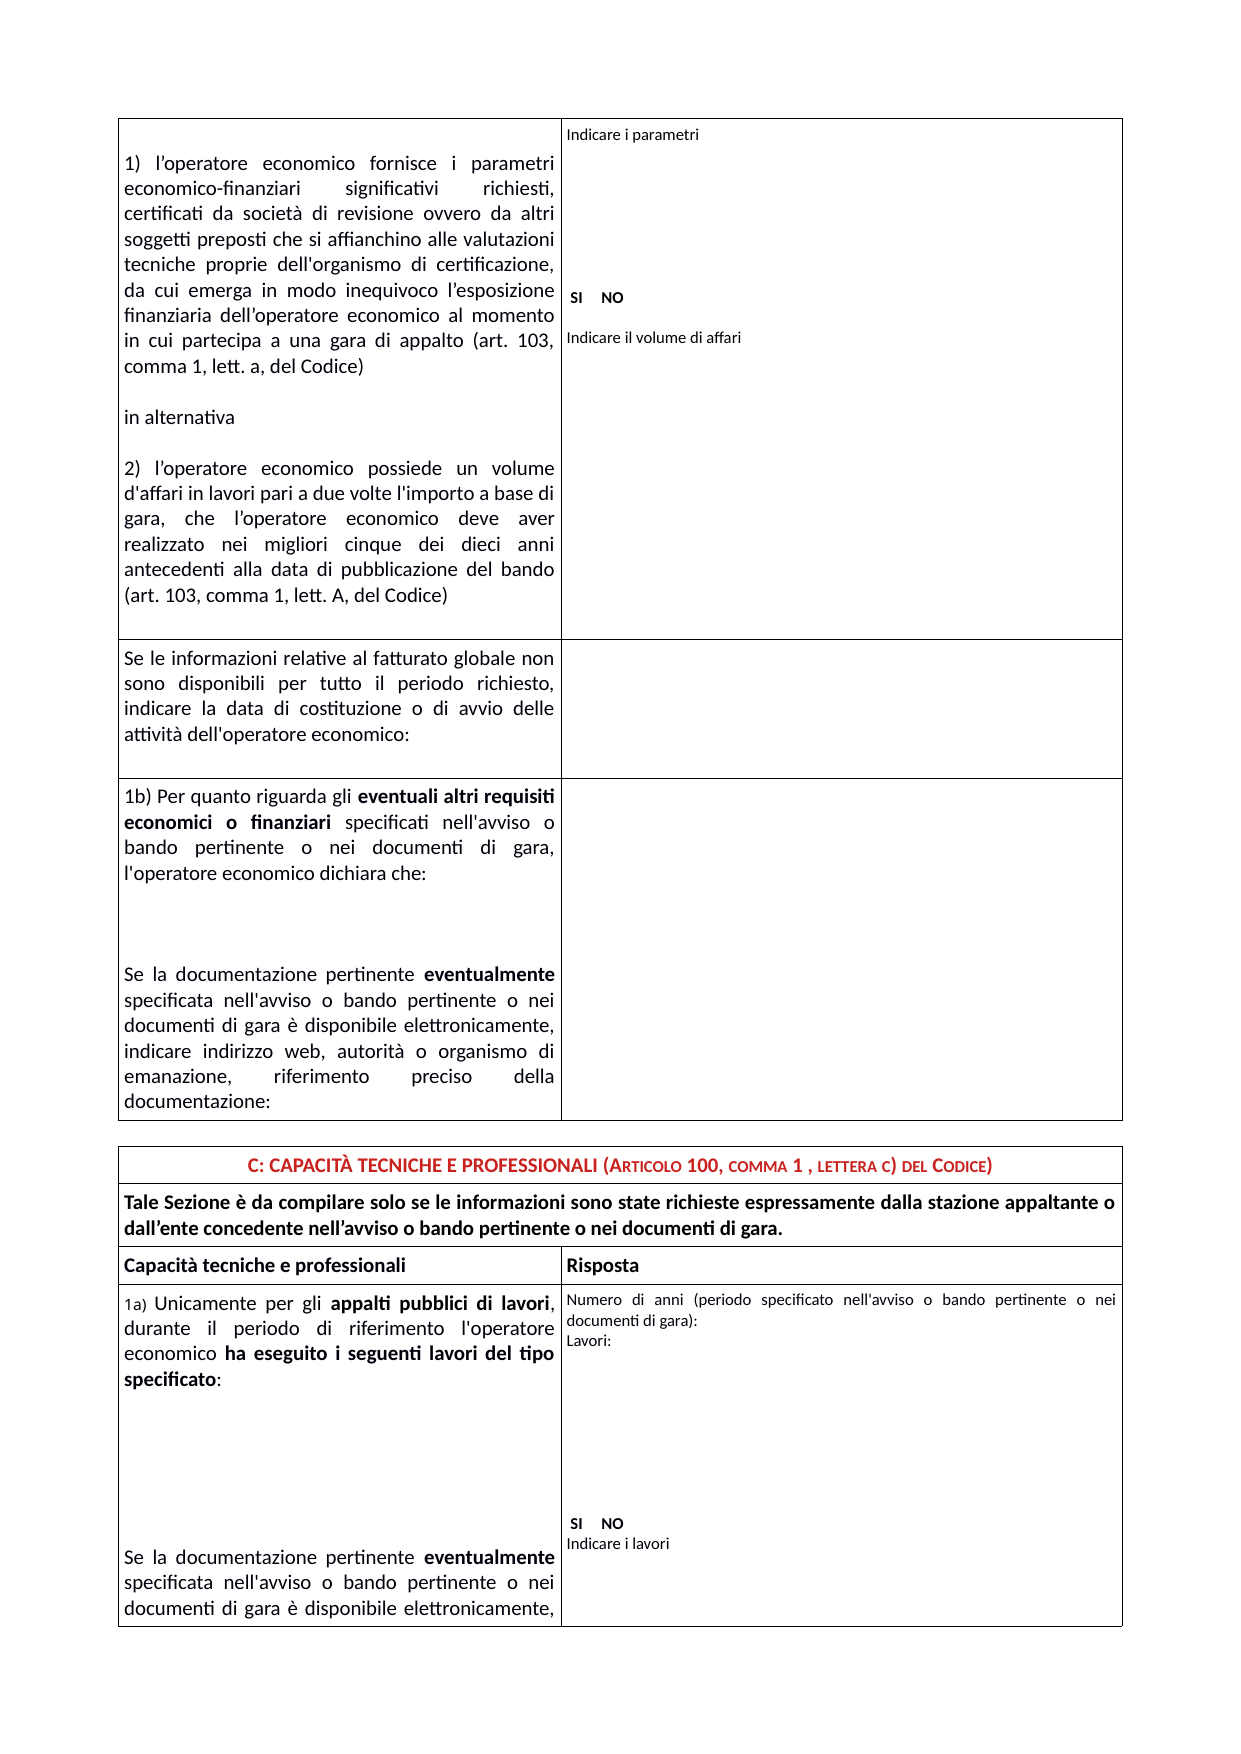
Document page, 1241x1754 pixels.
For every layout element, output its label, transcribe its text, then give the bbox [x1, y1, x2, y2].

table_cell Tale Sezione è da compilare solo se le informazioni sono state richieste espressamente dalla stazione appaltante o dall’ente concedente nell’avviso o bando pertinente o nei documenti di gara. [119, 1184, 1122, 1246]
table_cell [562, 640, 1122, 777]
table_header Indicare i parametri SI NO Indicare il volume di affari [562, 119, 1122, 638]
table_cell Se le informazioni relative al fatturato globale non sono disponibili per tutto il periodo richiesto, indicare la data di costituzione o di avvio delle attività dell'operatore economico: [119, 640, 561, 777]
table_cell 1b) Per quanto riguarda gli eventuali altri requisiti economici o finanziari specificati nell'avviso o bando pertinente o nei documenti di gara, l'operatore economico dichiara che: Se la documentazione pertinente eventualmente specificata nell'avviso o bando pertinente o nei documenti di gara è disponibile elettronicamente, indicare indirizzo web, autorità o organismo di emanazione, riferimento preciso della documentazione: [119, 779, 561, 1120]
table_header 1) l’operatore economico fornisce i parametri economico-finanziari significativi richiesti, certificati da società di revisione ovvero da altri soggetti preposti che si affianchino alle valutazioni tecniche proprie dell'organismo di certificazione, da cui emerga in modo inequivoco l’esposizione finanziaria dell’operatore economico al momento in cui partecipa a una gara di appalto (art. 103, comma 1, lett. a, del Codice) in alternativa 2) l’operatore economico possiede un volume d'affari in lavori pari a due volte l'importo a base di gara, che l’operatore economico deve aver realizzato nei migliori cinque dei dieci anni antecedenti alla data di pubblicazione del bando (art. 103, comma 1, lett. A, del Codice) [119, 119, 561, 638]
table_cell Capacità tecniche e professionali [119, 1247, 561, 1283]
table_cell [562, 779, 1122, 1120]
table_cell Numero di anni (periodo specificato nell'avviso o bando pertinente o nei documenti di gara): Lavori: SI NO Indicare i lavori [562, 1285, 1122, 1626]
table_header C: CAPACITÀ TECNICHE E PROFESSIONALI (Articolo 100, comma 1 , lettera c) del Codice) [119, 1147, 1122, 1183]
table_cell 1a) Unicamente per gli appalti pubblici di lavori, durante il periodo di riferimento l'operatore economico ha eseguito i seguenti lavori del tipo specificato: Se la documentazione pertinente eventualmente specificata nell'avviso o bando pertinente o nei documenti di gara è disponibile elettronicamente, [119, 1285, 561, 1626]
table_cell Risposta [562, 1247, 1122, 1283]
